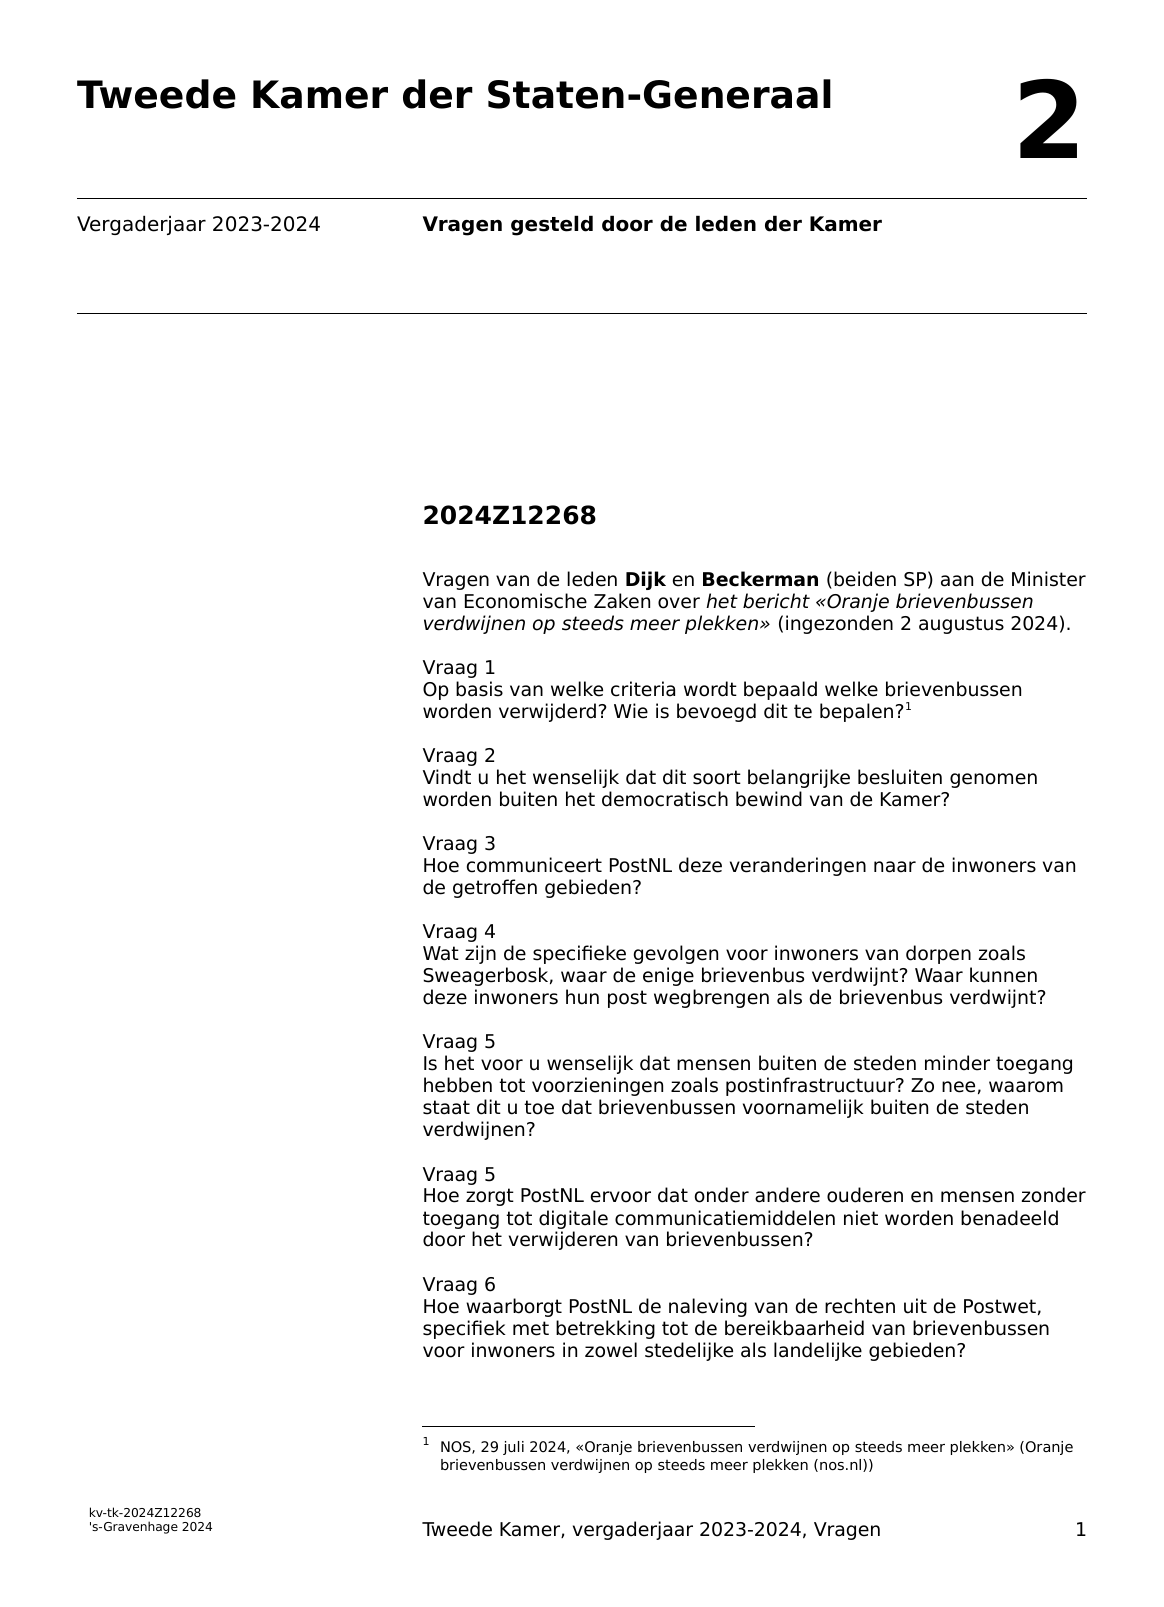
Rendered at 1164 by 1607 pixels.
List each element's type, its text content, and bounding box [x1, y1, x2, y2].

table_cell Vergaderjaar 2023-2024 [77, 199, 422, 313]
text kv-tk-2024Z12268 [88, 1506, 323, 1520]
text Vraag 6 [422, 1273, 1087, 1296]
text Vraag 4 [422, 921, 1087, 943]
text Op basis van welke criteria wordt bepaald welke brievenbussen worden verwijderd? Wie is bevoegd dit te bepalen? [422, 679, 1087, 723]
text Vraag 2 [422, 745, 1087, 767]
text Vindt u het wenselijk dat dit soort belangrijke besluiten genomen worden buiten het democratisch bewind van de Kamer? [422, 767, 1087, 811]
text 2024Z12268 [422, 501, 1087, 531]
table_cell Vragen gesteld door de leden der Kamer [422, 199, 1087, 313]
text Hoe communiceert PostNL deze veranderingen naar de inwoners van de getroffen gebieden? [422, 855, 1087, 899]
text Vraag 5 [422, 1031, 1087, 1053]
table_header 2 [886, 59, 1087, 198]
text Vraag 5 [422, 1163, 1087, 1185]
text Vragen van de leden Dijk en Beckerman (beiden SP) aan de Minister van Economische Zaken over het bericht «Oranje brievenbussen verdwijnen op steeds meer plekken» (ingezonden 2 augustus 2024). [422, 569, 1087, 635]
text Vraag 1 [422, 657, 1087, 679]
text Hoe zorgt PostNL ervoor dat onder andere ouderen en mensen zonder toegang tot digitale communicatiemiddelen niet worden benadeeld door het verwijderen van brievenbussen? [422, 1185, 1087, 1251]
text Wat zijn de specifieke gevolgen voor inwoners van dorpen zoals Sweagerbosk, waar de enige brievenbus verdwijnt? Waar kunnen deze inwoners hun post wegbrengen als de brievenbus verdwijnt? [422, 943, 1087, 1009]
table_header Tweede Kamer der Staten-Generaal [77, 59, 886, 198]
text Vraag 3 [422, 833, 1087, 855]
text Hoe waarborgt PostNL de naleving van de rechten uit de Postwet, specifiek met betrekking tot de bereikbaarheid van brievenbussen voor inwoners in zowel stedelijke als landelijke gebieden? [422, 1296, 1087, 1361]
text 's-Gravenhage 2024 [88, 1520, 323, 1534]
text Is het voor u wenselijk dat mensen buiten de steden minder toegang hebben tot voorzieningen zoals postinfrastructuur? Zo nee, waarom staat dit u toe dat brievenbussen voornamelijk buiten de steden verdwijnen? [422, 1053, 1087, 1141]
text NOS, 29 juli 2024, «Oranje brievenbussen verdwijnen op steeds meer plekken» (Oranje brievenbussen verdwijnen op steeds meer plekken (nos.nl)) [422, 1435, 1087, 1474]
